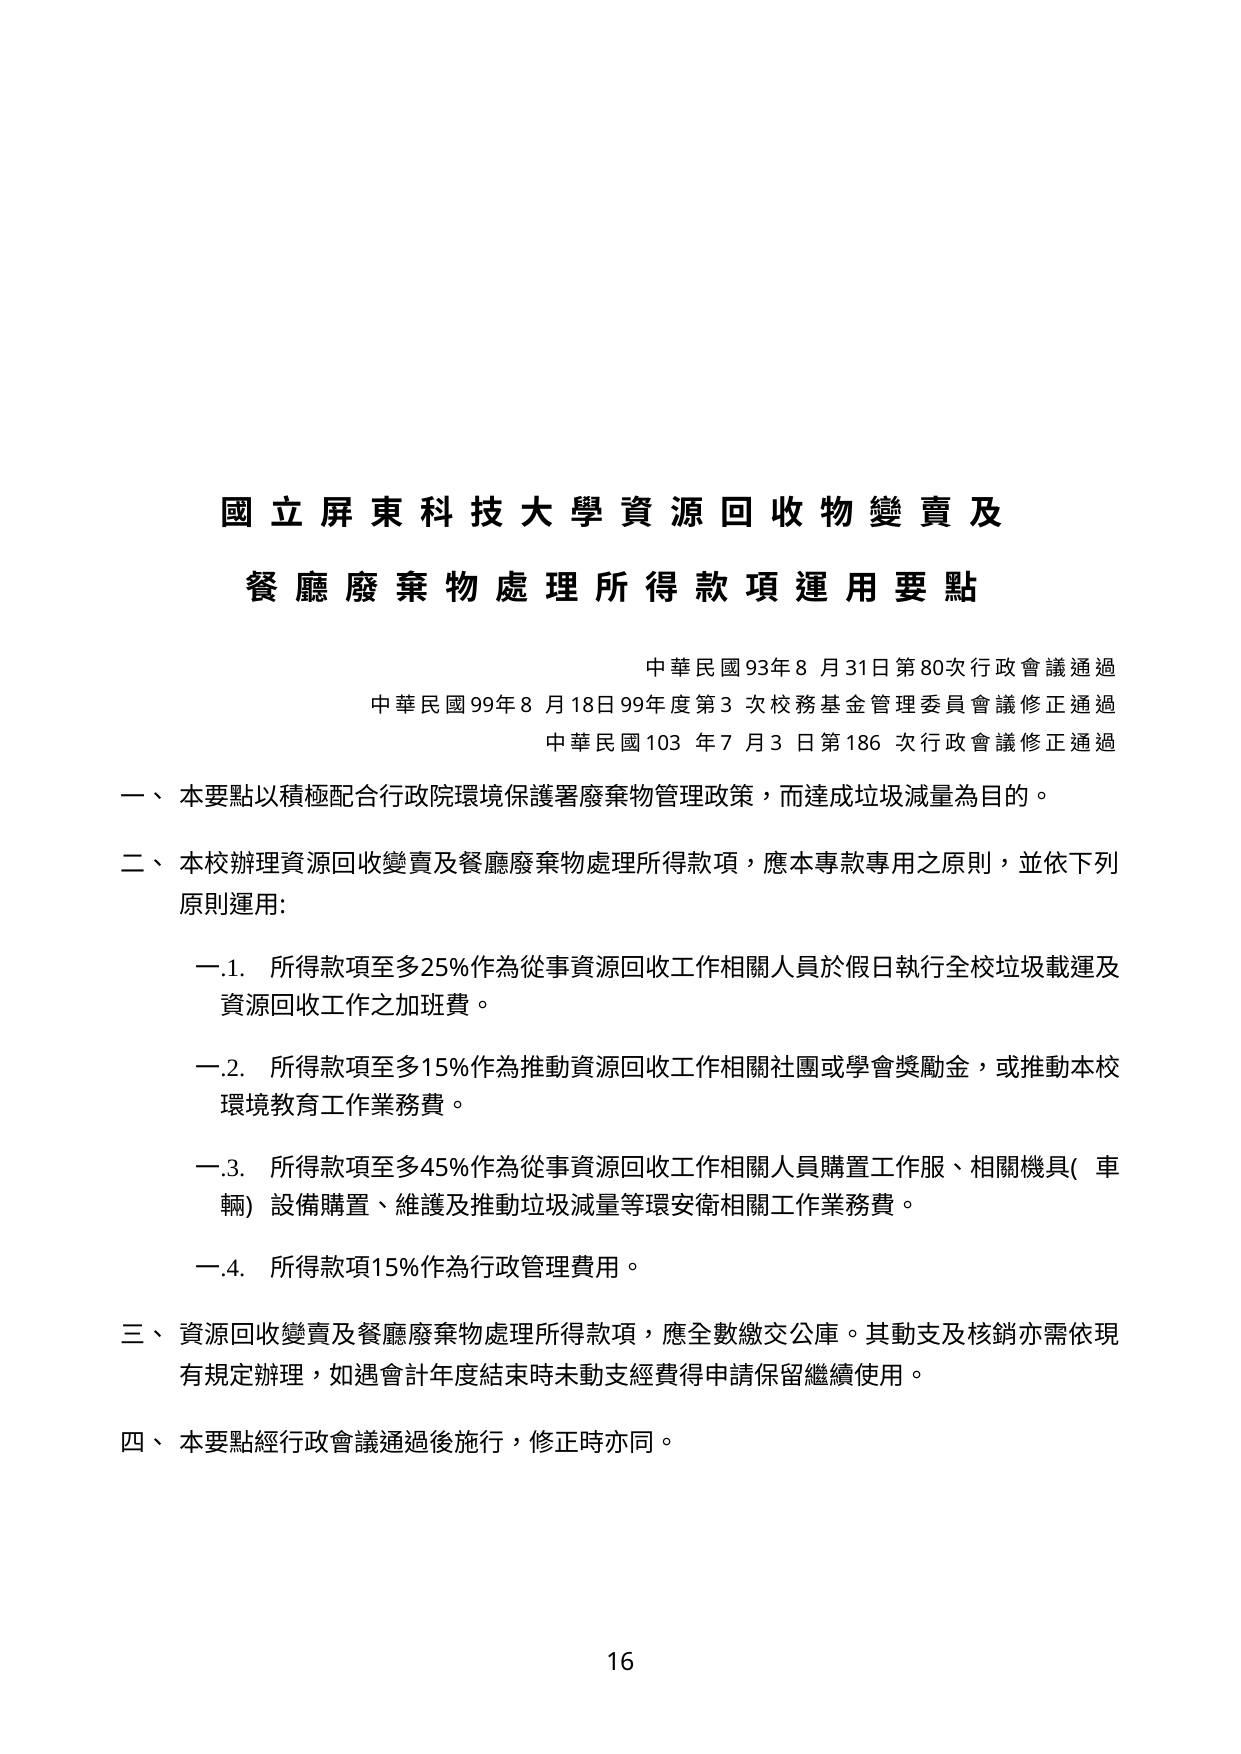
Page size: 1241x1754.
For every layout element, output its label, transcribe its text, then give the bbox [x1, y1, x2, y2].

list 所得款項至多15%作為推動資源回收工作相關社團或學會獎勵金，或推動本校環境教育工作業務費。 [179, 1047, 1120, 1122]
text 中華民國99年8月18日99年度第3次校務基金管理委員會議修正通過 [120, 685, 1120, 722]
list 資源回收變賣及餐廳廢棄物處理所得款項，應全數繳交公庫。其動支及核銷亦需依現有規定辦理，如遇會計年度結束時未動支經費得申請保留繼續使用。 [120, 1310, 1120, 1393]
list 本校辦理資源回收變賣及餐廳廢棄物處理所得款項，應本專款專用之原則，並依下列原則運用: [120, 839, 1120, 922]
list 所得款項15%作為行政管理費用。 [179, 1247, 1120, 1285]
list 所得款項至多25%作為從事資源回收工作相關人員於假日執行全校垃圾載運及資源回收工作之加班費。 [179, 947, 1120, 1022]
text 國立屏東科技大學資源回收物變賣及 餐廳廢棄物處理所得款項運用要點 [120, 472, 1120, 622]
list 本要點以積極配合行政院環境保護署廢棄物管理政策，而達成垃圾減量為目的。 [120, 772, 1120, 814]
text 中華民國103年7月3日第186次行政會議修正通過 [120, 722, 1120, 760]
list 本要點經行政會議通過後施行，修正時亦同。 [120, 1418, 1120, 1460]
text 中華民國93年8月31日第80次行政會議通過 [120, 647, 1120, 685]
list 所得款項至多45%作為從事資源回收工作相關人員購置工作服、相關機具(車輛)設備購置、維護及推動垃圾減量等環安衛相關工作業務費。 [179, 1147, 1120, 1222]
